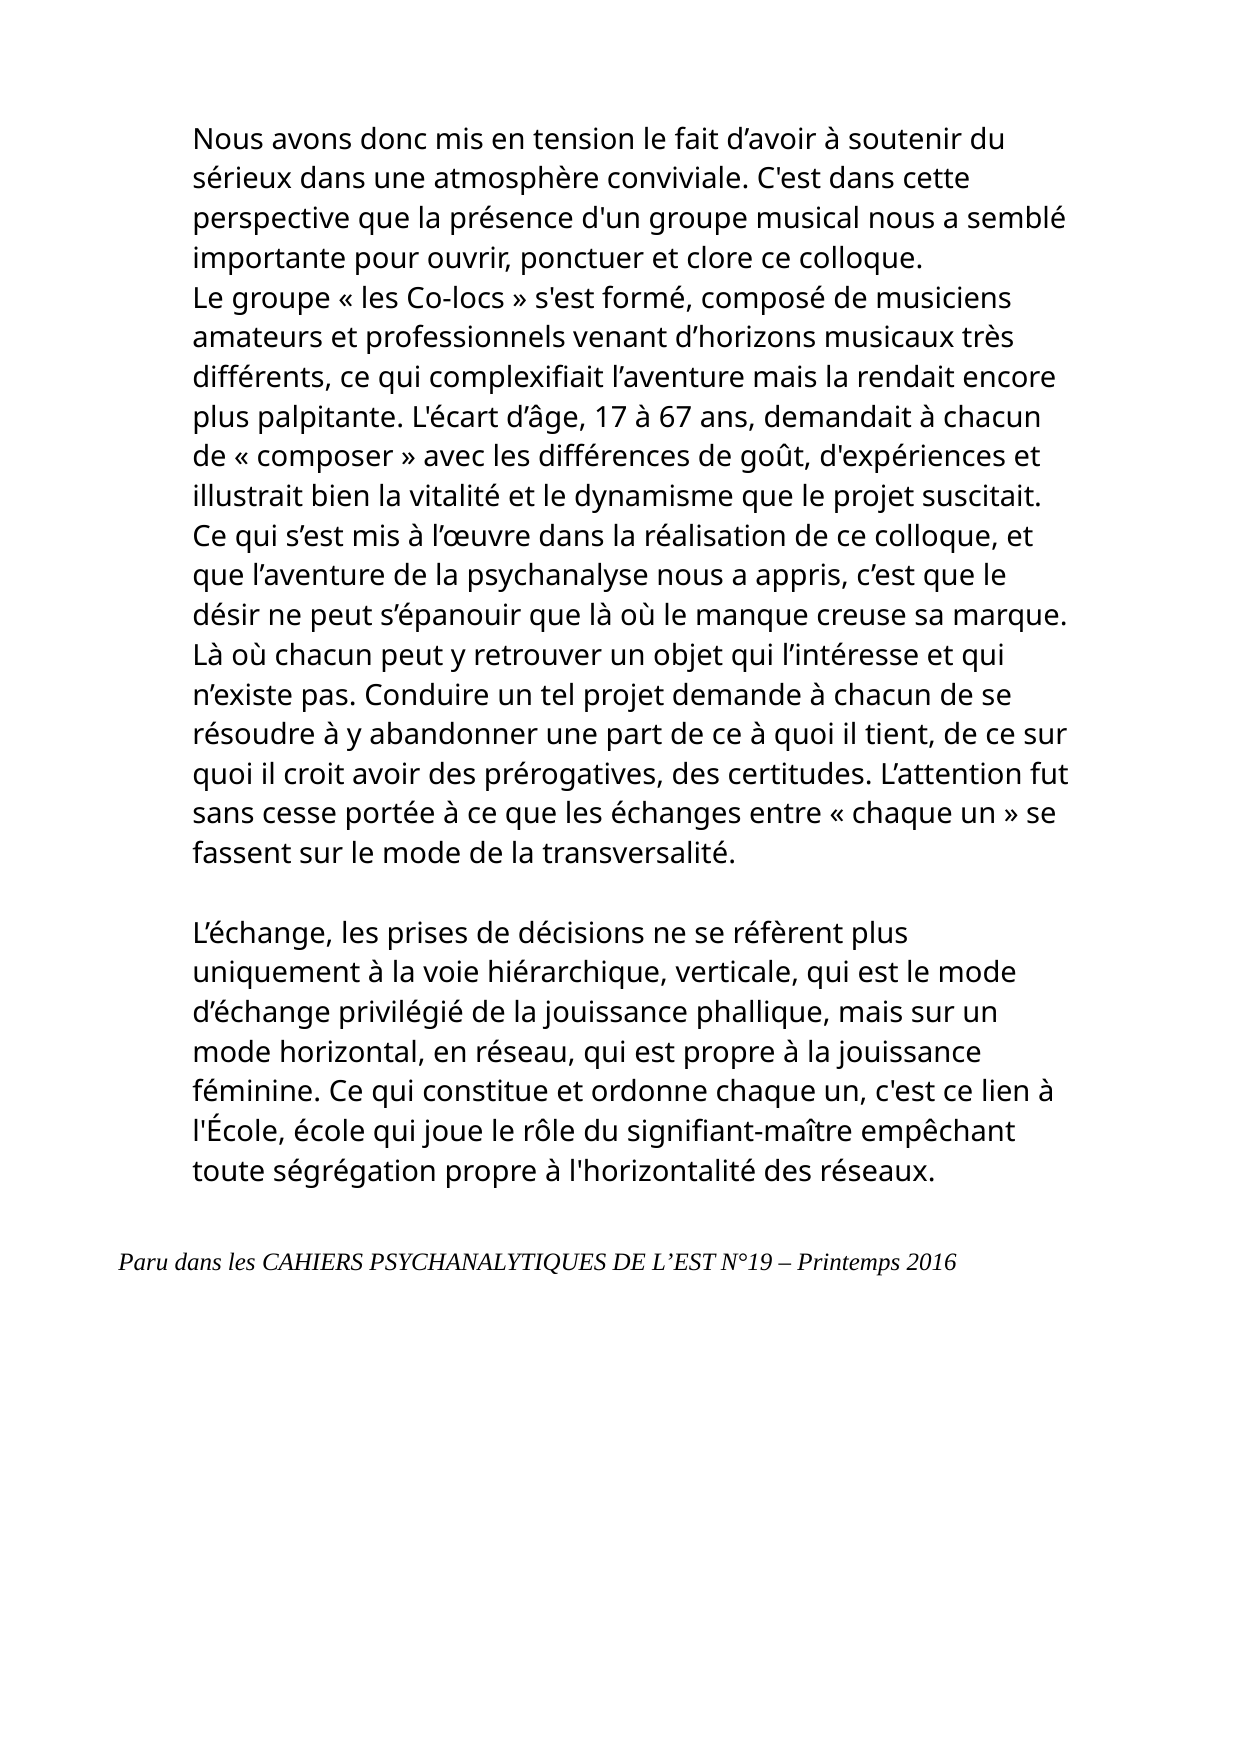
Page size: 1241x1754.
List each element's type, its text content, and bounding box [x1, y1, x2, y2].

text Le groupe « les Co-locs » s'est formé, composé de musiciens amateurs et professionnels venant d’horizons musicaux très différents, ce qui complexifiait l’aventure mais la rendait encore plus palpitante. L'écart d’âge, 17 à 67 ans, demandait à chacun de « composer » avec les différences de goût, d'expériences et illustrait bien la vitalité et le dynamisme que le projet suscitait. Ce qui s’est mis à l’œuvre dans la réalisation de ce colloque, et que l’aventure de la psychanalyse nous a appris, c’est que le désir ne peut s’épanouir que là où le manque creuse sa marque. Là où chacun peut y retrouver un objet qui l’intéresse et qui n’existe pas. Conduire un tel projet demande à chacun de se résoudre à y abandonner une part de ce à quoi il tient, de ce sur quoi il croit avoir des prérogatives, des certitudes. L’attention fut sans cesse portée à ce que les échanges entre « chaque un » se fassent sur le mode de la transversalité. [192, 277, 1078, 872]
text L’échange, les prises de décisions ne se réfèrent plus uniquement à la voie hiérarchique, verticale, qui est le mode d’échange privilégié de la jouissance phallique, mais sur un mode horizontal, en réseau, qui est propre à la jouissance féminine. Ce qui constitue et ordonne chaque un, c'est ce lien à l'École, école qui joue le rôle du signifiant-maître empêchant toute ségrégation propre à l'horizontalité des réseaux. [192, 912, 1078, 1190]
text Paru dans les CAHIERS PSYCHANALYTIQUES DE L’EST N°19 – Printemps 2016 [118, 1247, 1122, 1276]
text Nous avons donc mis en tension le fait d’avoir à soutenir du sérieux dans une atmosphère conviviale. C'est dans cette perspective que la présence d'un groupe musical nous a semblé importante pour ouvrir, ponctuer et clore ce colloque. [192, 118, 1078, 277]
